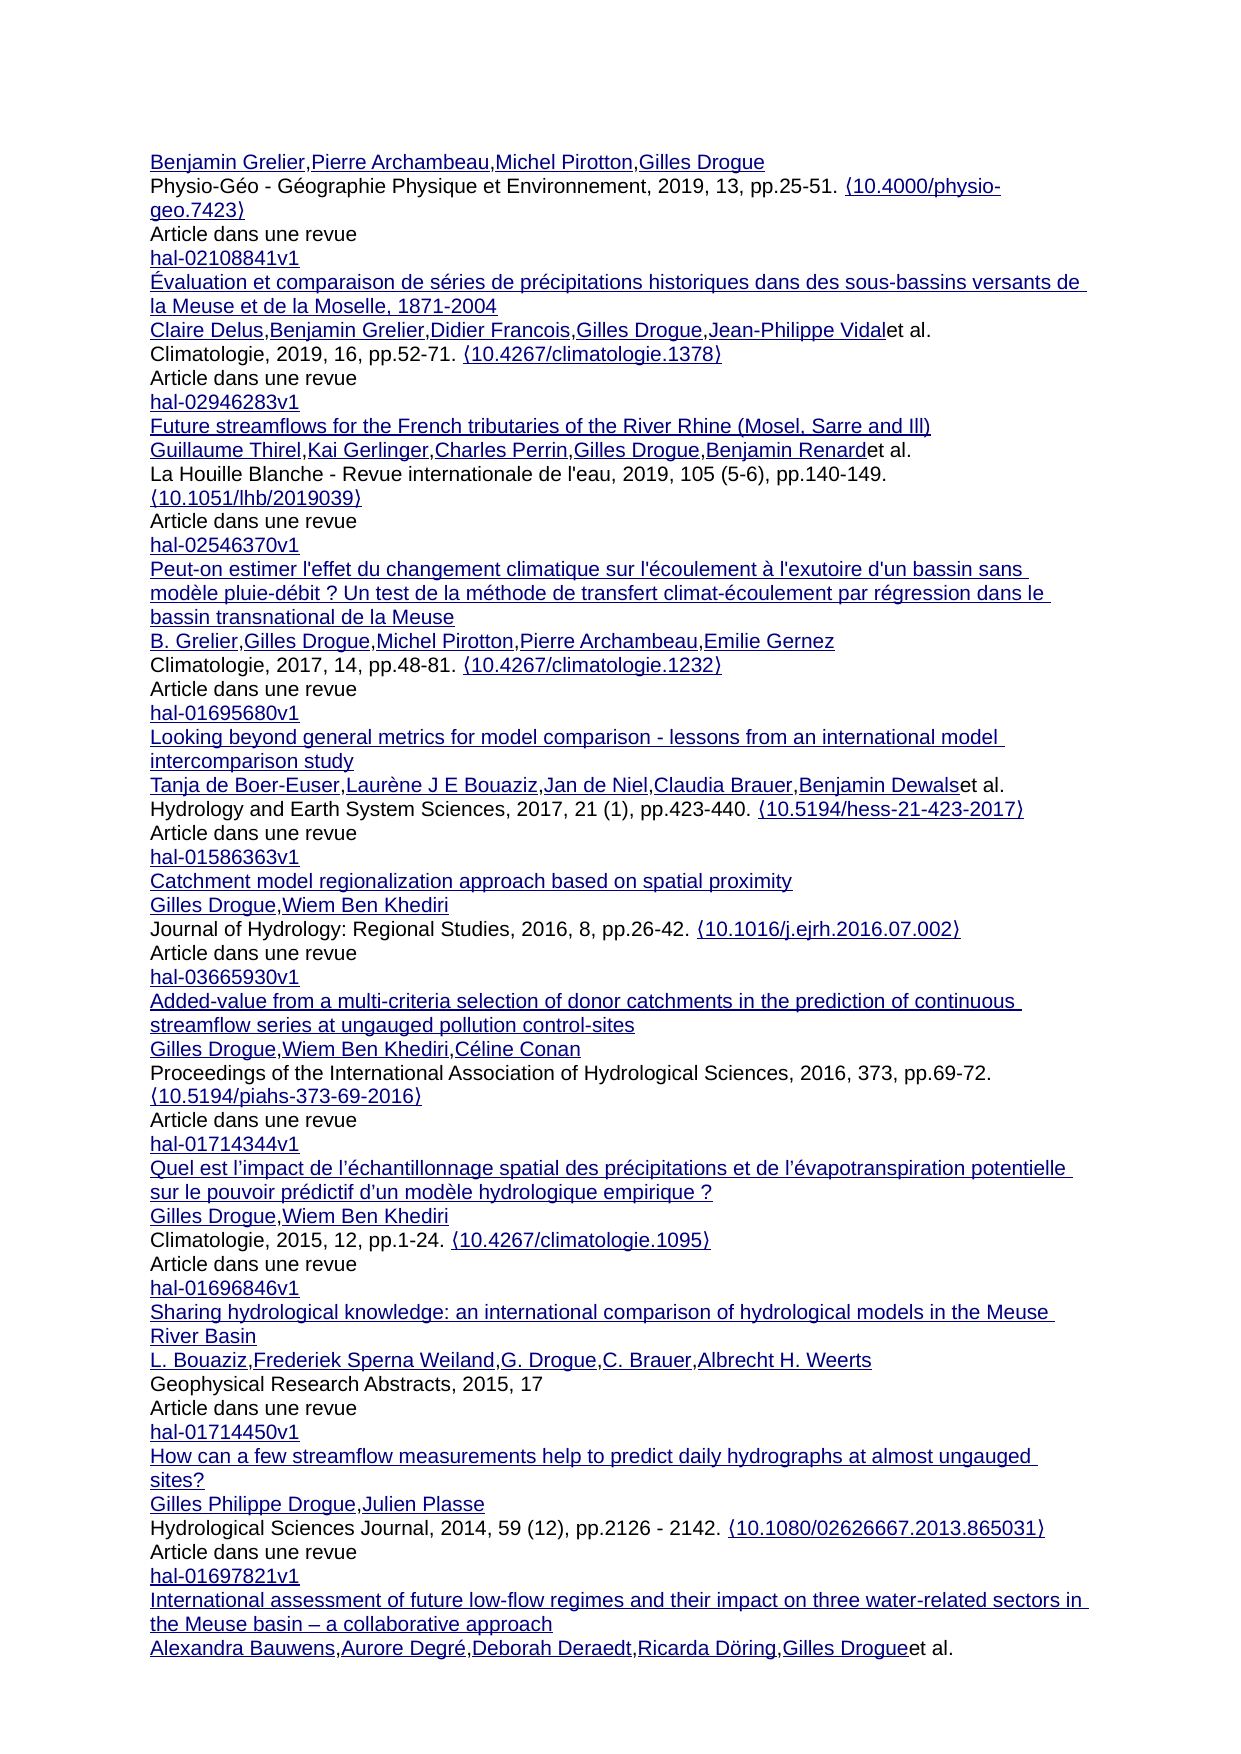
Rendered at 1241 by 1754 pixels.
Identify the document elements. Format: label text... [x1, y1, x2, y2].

table_cell International assessment of future low-flow regimes and their impact on three water-related sectors in the Meuse basin – a collaborative approach Alexandra Bauwens,Aurore Degré,Deborah Deraedt,Ricarda Döring,Gilles Drogueet al. [150, 1588, 1090, 1659]
table_cell Catchment model regionalization approach based on spatial proximity Gilles Drogue,Wiem Ben Khediri Journal of Hydrology: Regional Studies, 2016, 8, pp.26-42. ⟨10.1016/j.ejrh.2016.07.002⟩ Article dans une revue hal-03665930v1 [150, 869, 1090, 988]
table_cell Sharing hydrological knowledge: an international comparison of hydrological models in the Meuse River Basin L. Bouaziz,Frederiek Sperna Weiland,G. Drogue,C. Brauer,Albrecht H. Weerts Geophysical Research Abstracts, 2015, 17 Article dans une revue hal-01714450v1 [150, 1300, 1090, 1444]
table_cell Looking beyond general metrics for model comparison - lessons from an international model intercomparison study Tanja de Boer-Euser,Laurène J E Bouaziz,Jan de Niel,Claudia Brauer,Benjamin Dewalset al. Hydrology and Earth System Sciences, 2017, 21 (1), pp.423-440. ⟨10.5194/hess-21-423-2017⟩ Article dans une revue hal-01586363v1 [150, 725, 1090, 869]
table_cell Added-value from a multi-criteria selection of donor catchments in the prediction of continuous streamflow series at ungauged pollution control-sites Gilles Drogue,Wiem Ben Khediri,Céline Conan Proceedings of the International Association of Hydrological Sciences, 2016, 373, pp.69-72. ⟨10.5194/piahs-373-69-2016⟩ Article dans une revue hal-01714344v1 [150, 989, 1090, 1156]
table_cell Benjamin Grelier,Pierre Archambeau,Michel Pirotton,Gilles Drogue Physio-Géo - Géographie Physique et Environnement, 2019, 13, pp.25-51. ⟨10.4000/physio-geo.7423⟩ Article dans une revue hal-02108841v1 [150, 150, 1090, 270]
table_cell Peut-on estimer l'effet du changement climatique sur l'écoulement à l'exutoire d'un bassin sans modèle pluie-débit ? Un test de la méthode de transfert climat-écoulement par régression dans le bassin transnational de la Meuse B. Grelier,Gilles Drogue,Michel Pirotton,Pierre Archambeau,Emilie Gernez Climatologie, 2017, 14, pp.48-81. ⟨10.4267/climatologie.1232⟩ Article dans une revue hal-01695680v1 [150, 557, 1090, 725]
table_cell Quel est l’impact de l’échantillonnage spatial des précipitations et de l’évapotranspiration potentielle sur le pouvoir prédictif d’un modèle hydrologique empirique ? Gilles Drogue,Wiem Ben Khediri Climatologie, 2015, 12, pp.1-24. ⟨10.4267/climatologie.1095⟩ Article dans une revue hal-01696846v1 [150, 1156, 1090, 1300]
table_cell How can a few streamflow measurements help to predict daily hydrographs at almost ungauged sites? Gilles Philippe Drogue,Julien Plasse Hydrological Sciences Journal, 2014, 59 (12), pp.2126 - 2142. ⟨10.1080/02626667.2013.865031⟩ Article dans une revue hal-01697821v1 [150, 1444, 1090, 1587]
table_cell Évaluation et comparaison de séries de précipitations historiques dans des sous-bassins versants de la Meuse et de la Moselle, 1871-2004 Claire Delus,Benjamin Grelier,Didier Francois,Gilles Drogue,Jean-Philippe Vidalet al. Climatologie, 2019, 16, pp.52-71. ⟨10.4267/climatologie.1378⟩ Article dans une revue hal-02946283v1 [150, 270, 1090, 413]
table_cell Future streamflows for the French tributaries of the River Rhine (Mosel, Sarre and Ill) Guillaume Thirel,Kai Gerlinger,Charles Perrin,Gilles Drogue,Benjamin Renardet al. La Houille Blanche - Revue internationale de l'eau, 2019, 105 (5-6), pp.140-149. ⟨10.1051/lhb/2019039⟩ Article dans une revue hal-02546370v1 [150, 414, 1090, 557]
